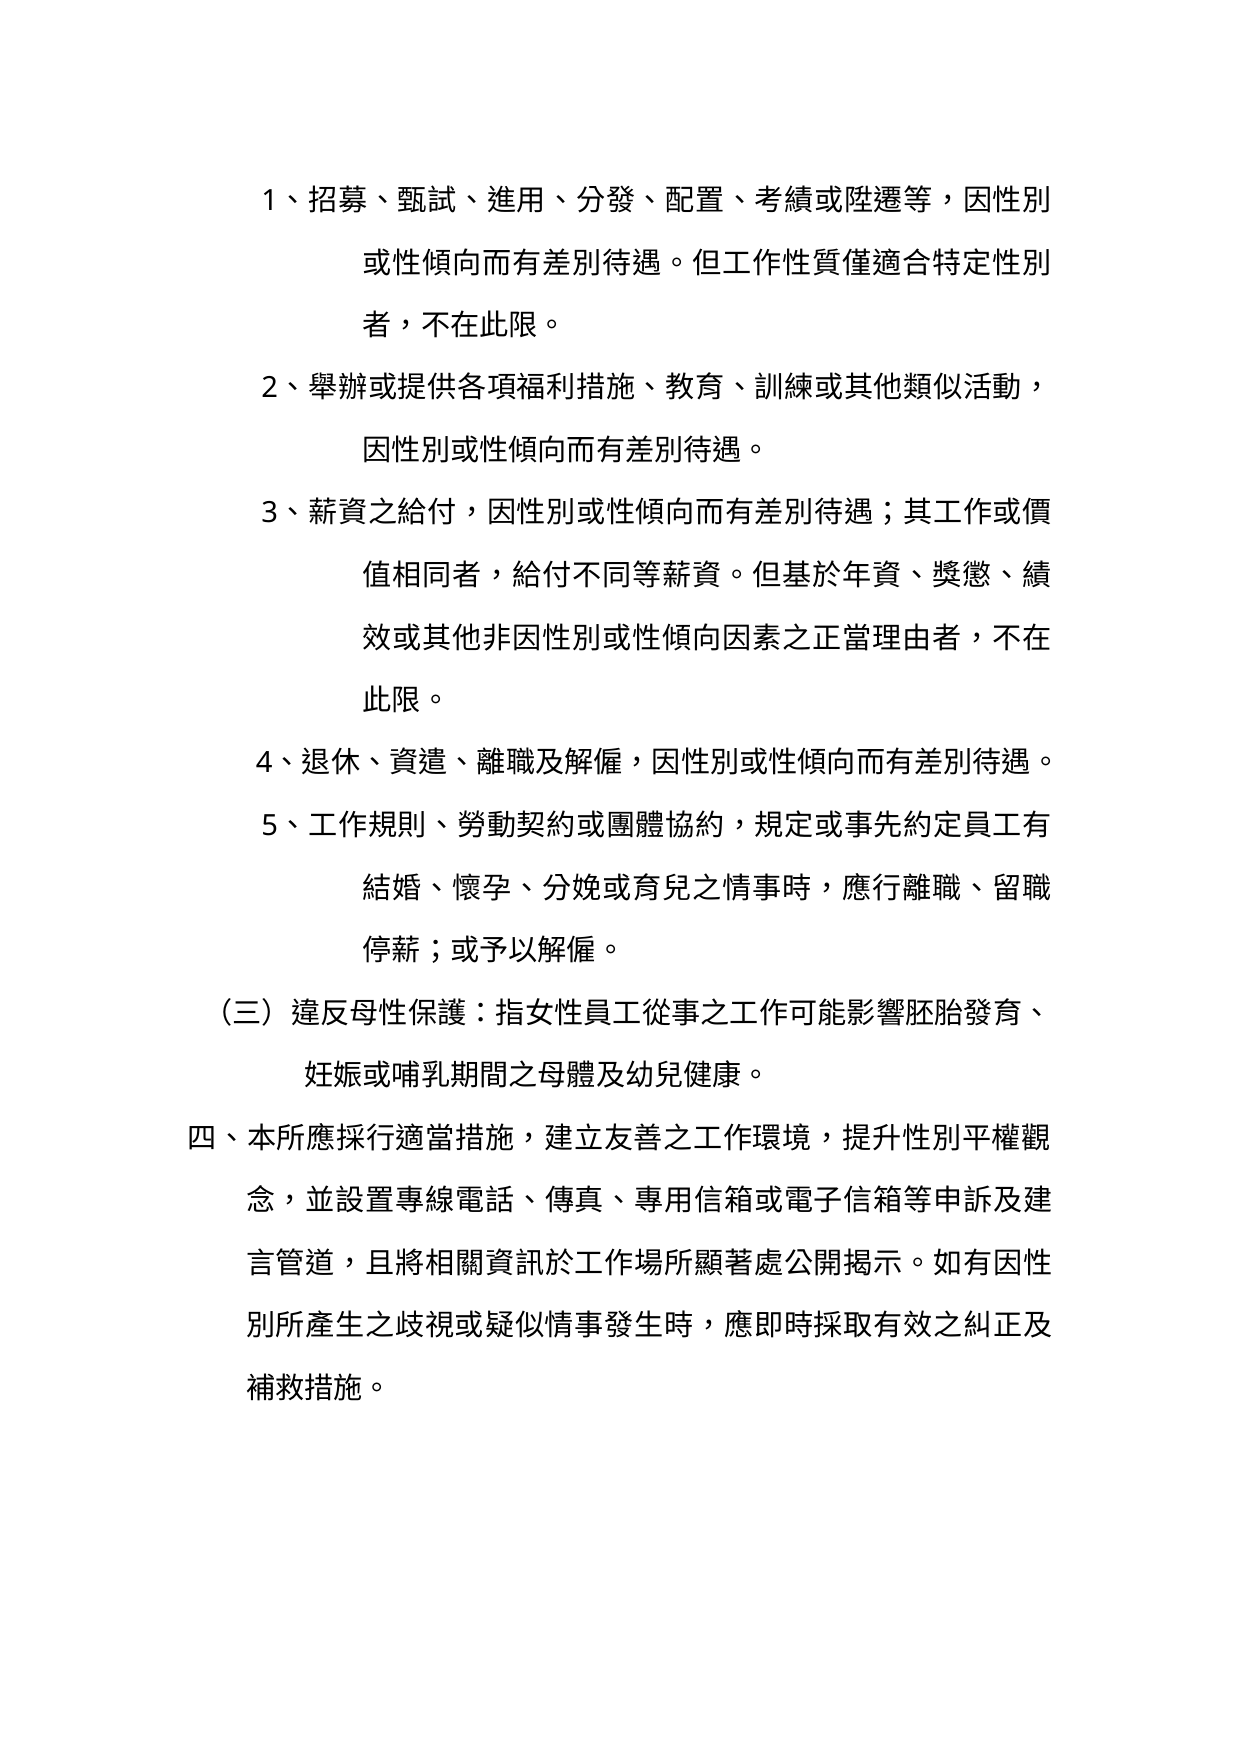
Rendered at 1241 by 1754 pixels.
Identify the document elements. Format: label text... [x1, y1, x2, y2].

text 5、工作規則、勞動契約或團體協約，規定或事先約定員工有結婚、懷孕、分娩或育兒之情事時，應行離職、留職停薪；或予以解僱。 [187, 783, 1053, 971]
text 1、招募、甄試、進用、分發、配置、考績或陞遷等，因性別或性傾向而有差別待遇。但工作性質僅適合特定性別者，不在此限。 [187, 158, 1053, 346]
text 四、本所應採行適當措施，建立友善之工作環境，提升性別平權觀念，並設置專線電話、傳真、專用信箱或電子信箱等申訴及建言管道，且將相關資訊於工作場所顯著處公開揭示。如有因性別所產生之歧視或疑似情事發生時，應即時採取有效之糾正及補救措施。 [187, 1096, 1053, 1408]
text 3、薪資之給付，因性別或性傾向而有差別待遇；其工作或價值相同者，給付不同等薪資。但基於年資、獎懲、績效或其他非因性別或性傾向因素之正當理由者，不在此限。 [187, 471, 1053, 721]
text （三）違反母性保護：指女性員工從事之工作可能影響胚胎發育、妊娠或哺乳期間之母體及幼兒健康。 [187, 971, 1053, 1096]
text 2、舉辦或提供各項福利措施、教育、訓練或其他類似活動，因性別或性傾向而有差別待遇。 [187, 346, 1053, 471]
text 4、退休、資遣、離職及解僱，因性別或性傾向而有差別待遇。 [187, 721, 1053, 783]
